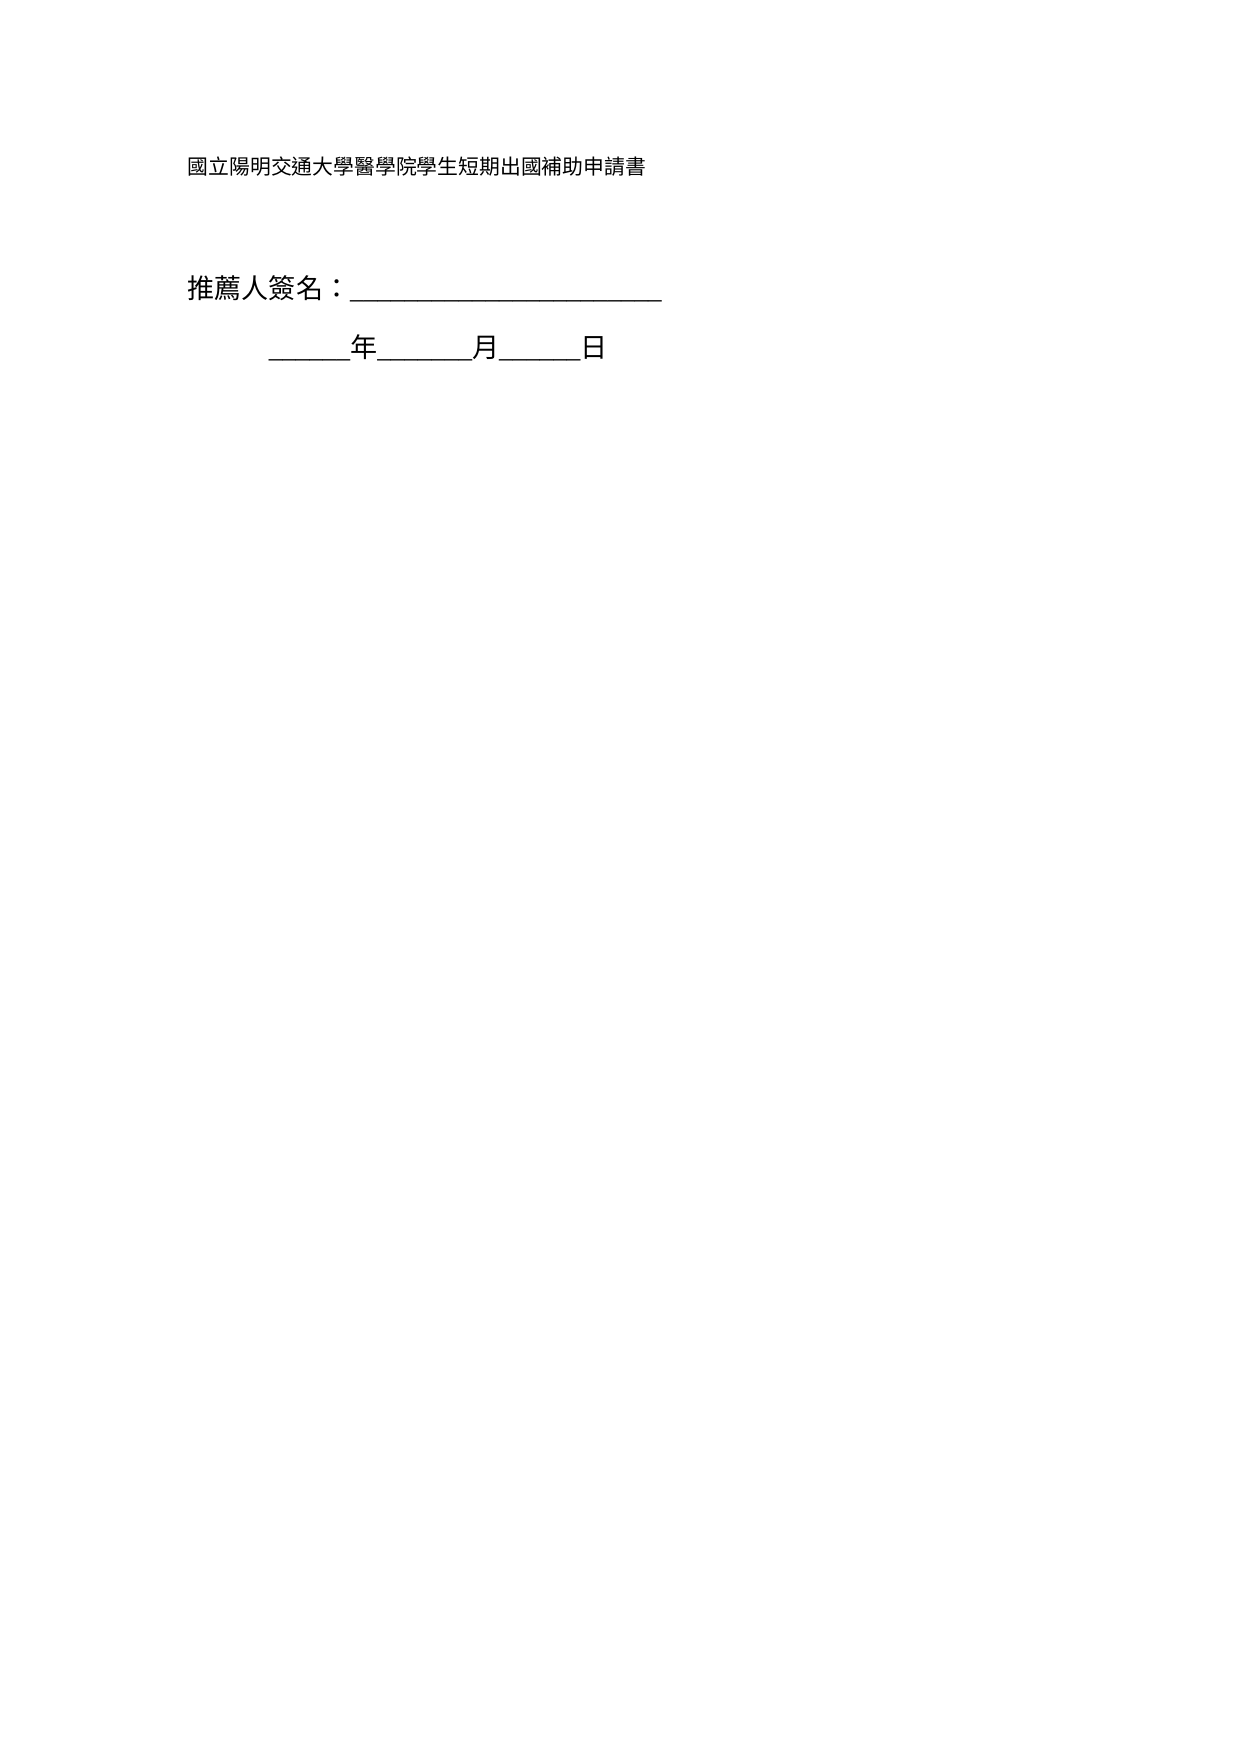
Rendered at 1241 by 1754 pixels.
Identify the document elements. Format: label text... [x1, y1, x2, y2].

text ______年_______月______日 [187, 326, 1053, 365]
text 推薦人簽名：_______________________ [187, 267, 1053, 306]
